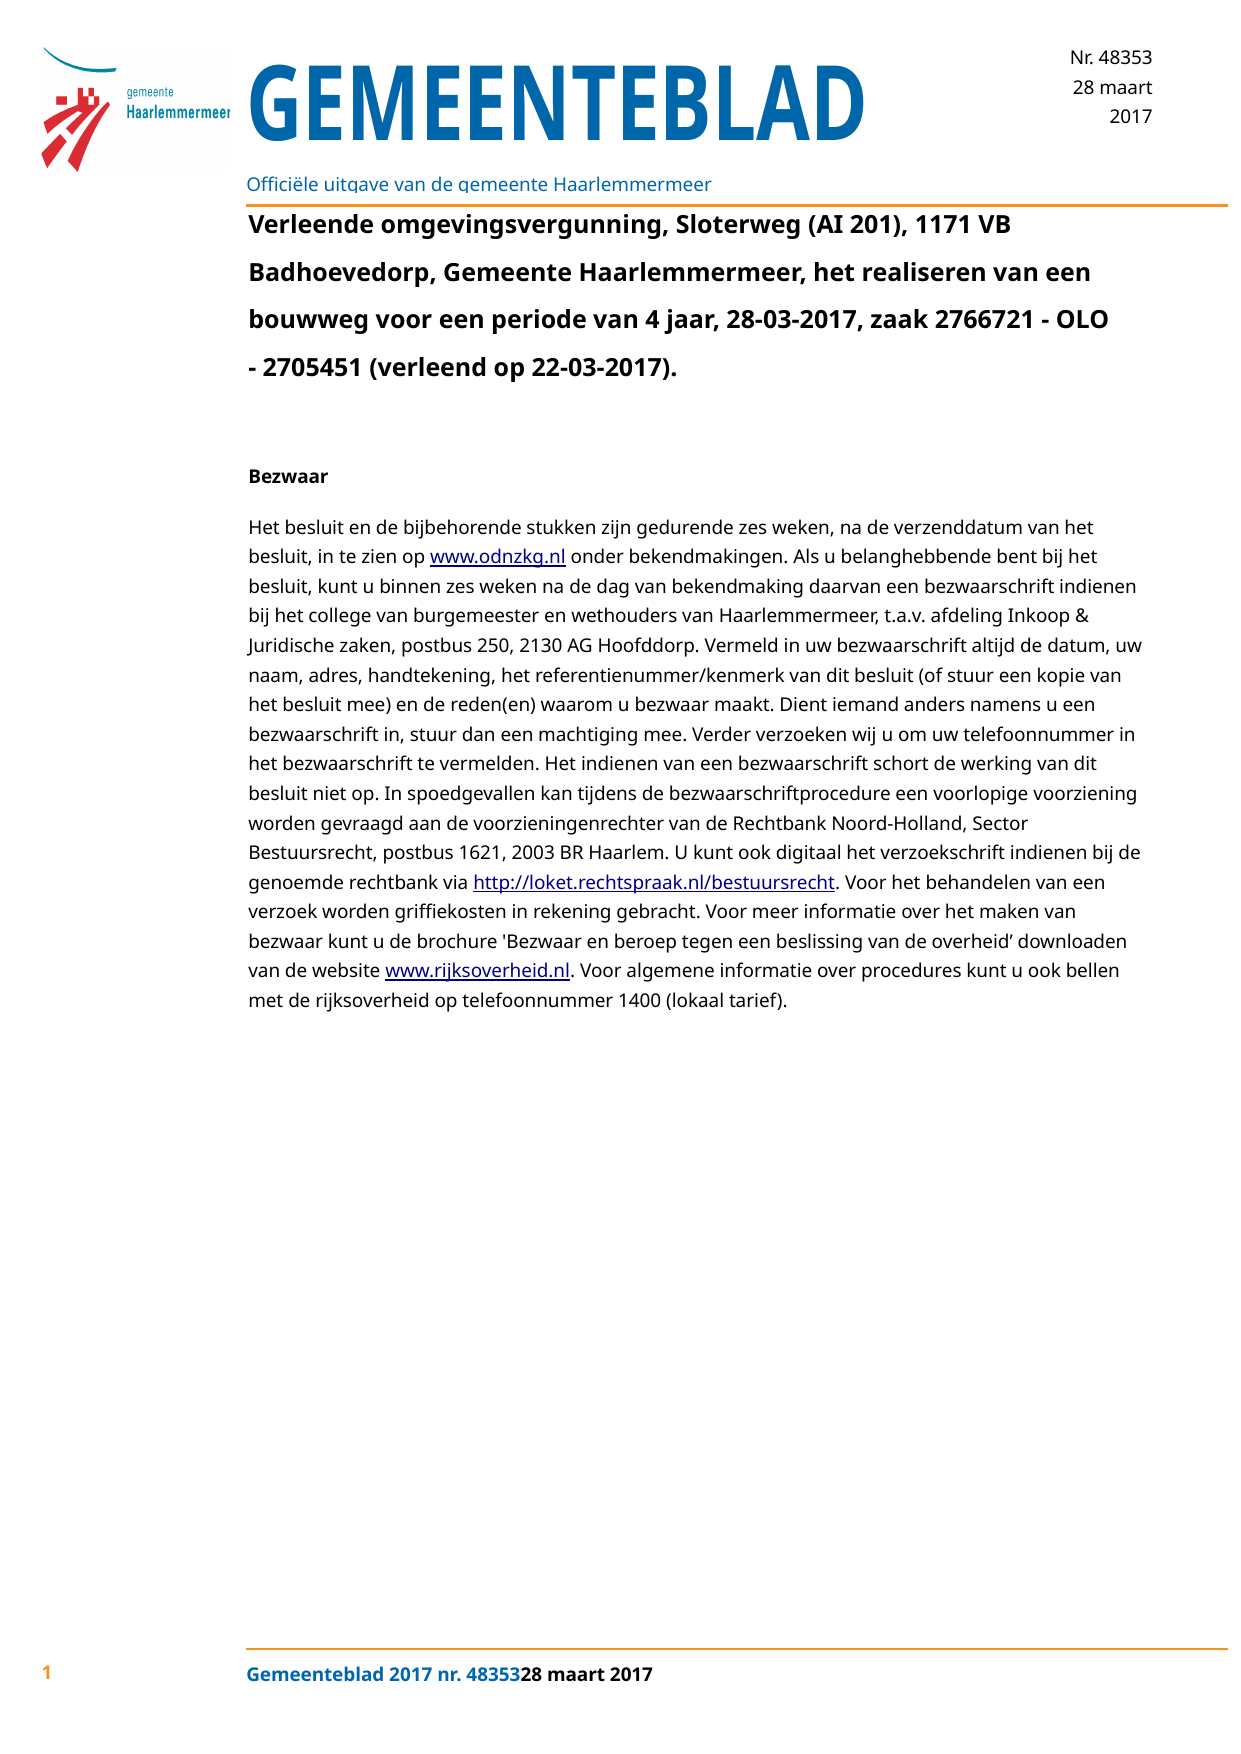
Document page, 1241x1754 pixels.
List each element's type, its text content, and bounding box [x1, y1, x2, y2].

text Verleende omgevingsvergunning, Sloterweg (AI 201), 1171 VB Badhoevedorp, Gemeente Haarlemmermeer, het realiseren van een bouwweg voor een periode van 4 jaar, 28-03-2017, zaak 2766721 - OLO - 2705451 (verleend op 22-03-2017). [248, 207, 1152, 384]
picture [41, 47, 231, 172]
text Bezwaar [248, 463, 1152, 489]
text Het besluit en de bijbehorende stukken zijn gedurende zes weken, na de verzenddatum van het besluit, in te zien op www.odnzkg.nl onder bekendmakingen. Als u belanghebbende bent bij het besluit, kunt u binnen zes weken na de dag van bekendmaking daarvan een bezwaarschrift indienen bij het college van burgemeester en wethouders van Haarlemmermeer, t.a.v. afdeling Inkoop & Juridische zaken, postbus 250, 2130 AG Hoofddorp. Vermeld in uw bezwaarschrift altijd de datum, uw naam, adres, handtekening, het referentienummer/kenmerk van dit besluit (of stuur een kopie van het besluit mee) en de reden(en) waarom u bezwaar maakt. Dient iemand anders namens u een bezwaarschrift in, stuur dan een machtiging mee. Verder verzoeken wij u om uw telefoonnummer in het bezwaarschrift te vermelden. Het indienen van een bezwaarschrift schort de werking van dit besluit niet op. In spoedgevallen kan tijdens de bezwaarschriftprocedure een voorlopige voorziening worden gevraagd aan de voorzieningenrechter van de Rechtbank Noord-Holland, Sector Bestuursrecht, postbus 1621, 2003 BR Haarlem. U kunt ook digitaal het verzoekschrift indienen bij de genoemde rechtbank via http://loket.rechtspraak.nl/bestuursrecht. Voor het behandelen van een verzoek worden griffiekosten in rekening gebracht. Voor meer informatie over het maken van bezwaar kunt u de brochure 'Bezwaar en beroep tegen een beslissing van de overheid’ downloaden van de website www.rijksoverheid.nl. Voor algemene informatie over procedures kunt u ook bellen met de rijksoverheid op telefoonnummer 1400 (lokaal tarief). [248, 514, 1152, 1013]
